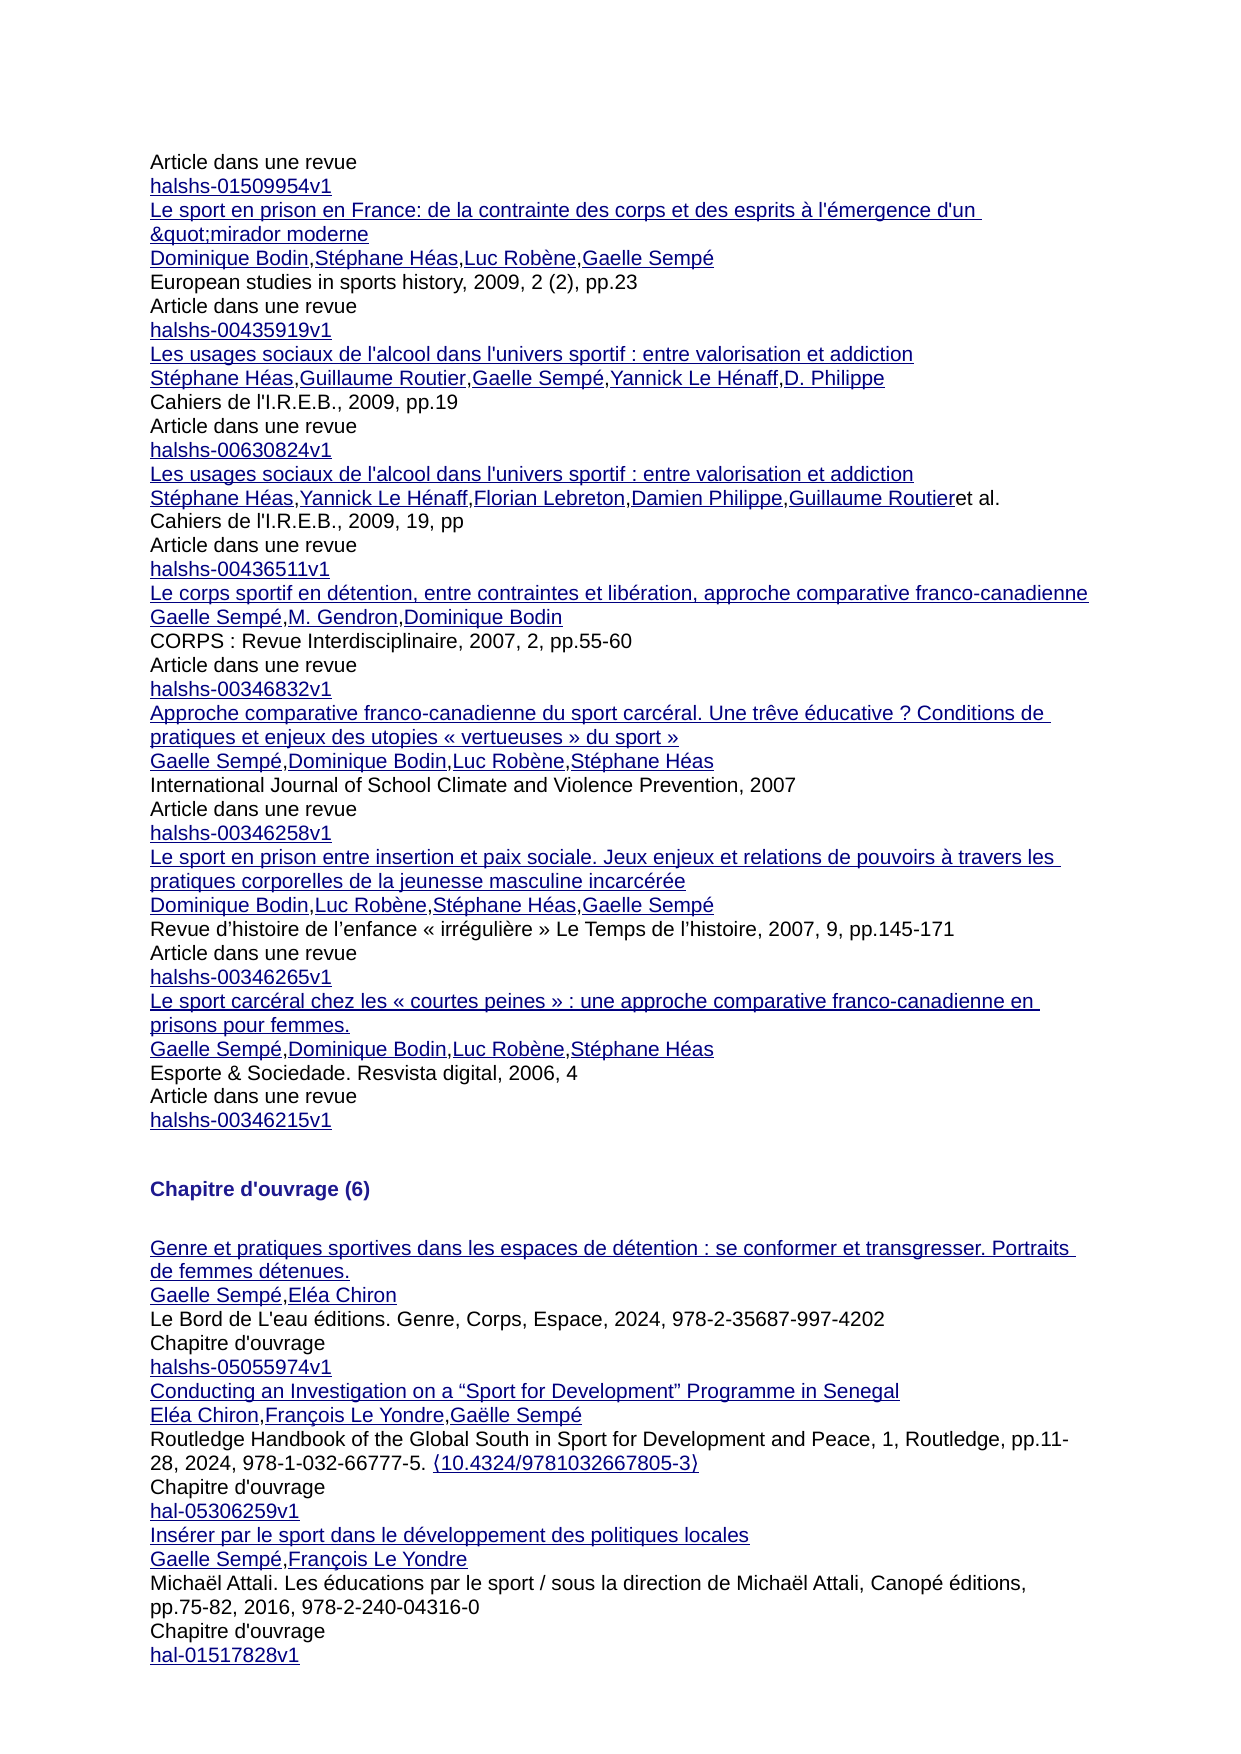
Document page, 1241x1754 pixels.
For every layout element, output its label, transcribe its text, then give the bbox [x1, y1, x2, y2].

table_cell Le sport en prison en France: de la contrainte des corps et des esprits à l'émergence d'un &quot;mirador moderne Dominique Bodin,Stéphane Héas,Luc Robène,Gaelle Sempé European studies in sports history, 2009, 2 (2), pp.23 Article dans une revue halshs-00435919v1 [150, 198, 1090, 342]
subtitle Chapitre d'ouvrage (6) [150, 1177, 1090, 1201]
table_cell Article dans une revue halshs-01509954v1 [150, 150, 1090, 198]
table_cell Le sport carcéral chez les « courtes peines » : une approche comparative franco-canadienne en prisons pour femmes. Gaelle Sempé,Dominique Bodin,Luc Robène,Stéphane Héas Esporte & Sociedade. Resvista digital, 2006, 4 Article dans une revue halshs-00346215v1 [150, 989, 1090, 1132]
table_cell Insérer par le sport dans le développement des politiques locales Gaelle Sempé,François Le Yondre Michaël Attali. Les éducations par le sport / sous la direction de Michaël Attali, Canopé éditions, pp.75-82, 2016, 978-2-240-04316-0 Chapitre d'ouvrage hal-01517828v1 [150, 1523, 1090, 1667]
table_cell Le sport en prison entre insertion et paix sociale. Jeux enjeux et relations de pouvoirs à travers les pratiques corporelles de la jeunesse masculine incarcérée Dominique Bodin,Luc Robène,Stéphane Héas,Gaelle Sempé Revue d’histoire de l’enfance « irrégulière » Le Temps de l’histoire, 2007, 9, pp.145-171 Article dans une revue halshs-00346265v1 [150, 845, 1090, 988]
table_cell Les usages sociaux de l'alcool dans l'univers sportif : entre valorisation et addiction Stéphane Héas,Yannick Le Hénaff,Florian Lebreton,Damien Philippe,Guillaume Routieret al. Cahiers de l'I.R.E.B., 2009, 19, pp Article dans une revue halshs-00436511v1 [150, 461, 1090, 581]
table_cell Les usages sociaux de l'alcool dans l'univers sportif : entre valorisation et addiction Stéphane Héas,Guillaume Routier,Gaelle Sempé,Yannick Le Hénaff,D. Philippe Cahiers de l'I.R.E.B., 2009, pp.19 Article dans une revue halshs-00630824v1 [150, 342, 1090, 461]
table_cell Approche comparative franco-canadienne du sport carcéral. Une trêve éducative ? Conditions de pratiques et enjeux des utopies « vertueuses » du sport » Gaelle Sempé,Dominique Bodin,Luc Robène,Stéphane Héas International Journal of School Climate and Violence Prevention, 2007 Article dans une revue halshs-00346258v1 [150, 701, 1090, 845]
table_cell Conducting an Investigation on a “Sport for Development” Programme in Senegal Eléa Chiron,François Le Yondre,Gaëlle Sempé Routledge Handbook of the Global South in Sport for Development and Peace, 1, Routledge, pp.11-28, 2024, 978-1-032-66777-5. ⟨10.4324/9781032667805-3⟩ Chapitre d'ouvrage hal-05306259v1 [150, 1379, 1090, 1523]
table_cell Le corps sportif en détention, entre contraintes et libération, approche comparative franco-canadienne Gaelle Sempé,M. Gendron,Dominique Bodin CORPS : Revue Interdisciplinaire, 2007, 2, pp.55-60 Article dans une revue halshs-00346832v1 [150, 581, 1090, 701]
table_header Genre et pratiques sportives dans les espaces de détention : se conformer et transgresser. Portraits de femmes détenues. Gaelle Sempé,Eléa Chiron Le Bord de L'eau éditions. Genre, Corps, Espace, 2024, 978-2-35687-997-4202 Chapitre d'ouvrage halshs-05055974v1 [150, 1235, 1090, 1379]
